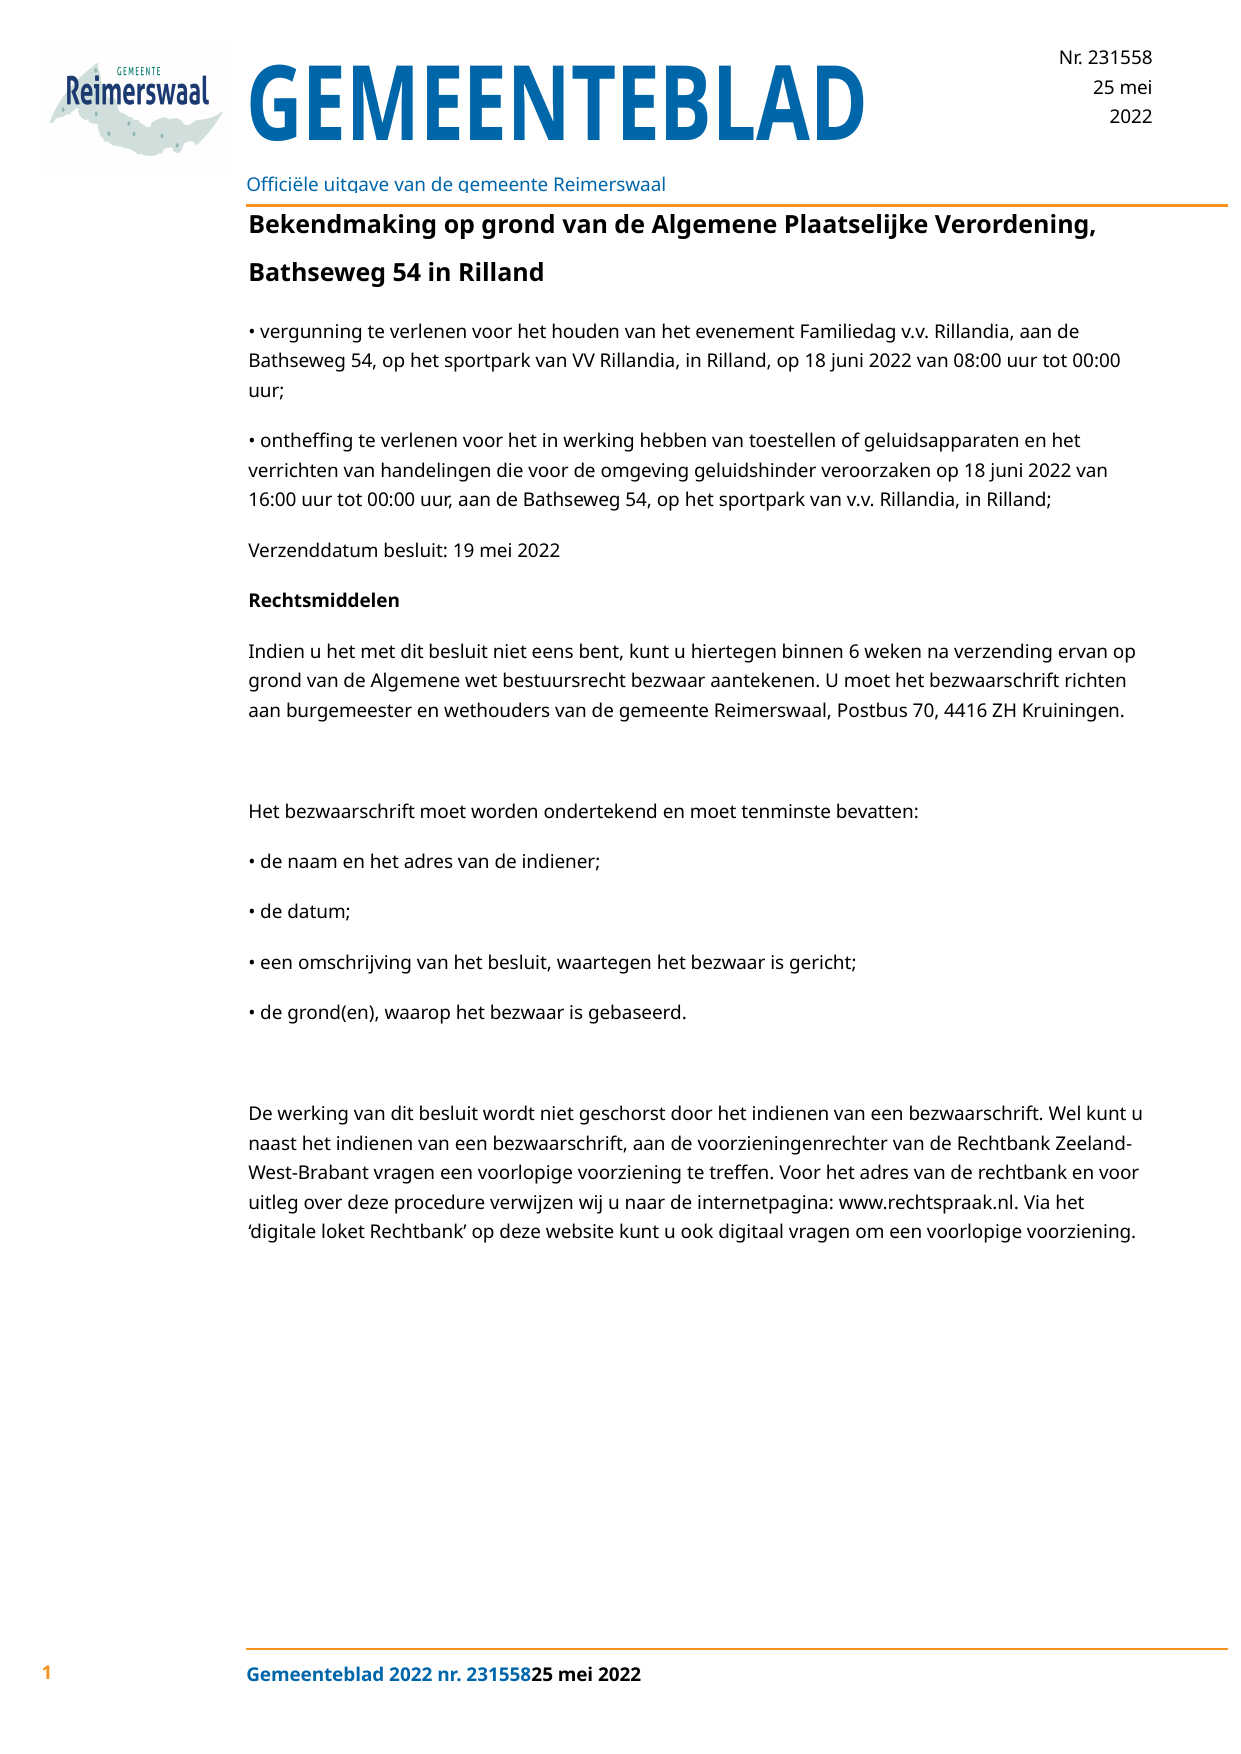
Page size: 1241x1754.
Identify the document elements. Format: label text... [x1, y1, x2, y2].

text Rechtsmiddelen [248, 587, 1152, 613]
text • de datum; [248, 899, 1152, 924]
text • ontheffing te verlenen voor het in werking hebben van toestellen of geluidsapparaten en het verrichten van handelingen die voor de omgeving geluidshinder veroorzaken op 18 juni 2022 van 16:00 uur tot 00:00 uur, aan de Bathseweg 54, op het sportpark van v.v. Rillandia, in Rilland; [248, 427, 1152, 512]
text • de grond(en), waarop het bezwaar is gebaseerd. [248, 999, 1152, 1025]
text Indien u het met dit besluit niet eens bent, kunt u hiertegen binnen 6 weken na verzending ervan op grond van de Algemene wet bestuursrecht bezwaar aantekenen. U moet het bezwaarschrift richten aan burgemeester en wethouders van de gemeente Reimerswaal, Postbus 70, 4416 ZH Kruiningen. [248, 638, 1152, 723]
text Het bezwaarschrift moet worden ondertekend en moet tenminste bevatten: [248, 798, 1152, 824]
text Bekendmaking op grond van de Algemene Plaatselijke Verordening, Bathseweg 54 in Rilland [248, 207, 1152, 288]
text • een omschrijving van het besluit, waartegen het bezwaar is gericht; [248, 949, 1152, 975]
picture [41, 47, 231, 172]
text De werking van dit besluit wordt niet geschorst door het indienen van een bezwaarschrift. Wel kunt u naast het indienen van een bezwaarschrift, aan de voorzieningenrechter van de Rechtbank Zeeland-West-Brabant vragen een voorlopige voorziening te treffen. Voor het adres van de rechtbank en voor uitleg over deze procedure verwijzen wij u naar de internetpagina: www.rechtspraak.nl. Via het ‘digitale loket Rechtbank’ op deze website kunt u ook digitaal vragen om een voorlopige voorziening. [248, 1100, 1152, 1244]
text Verzenddatum besluit: ‎19 mei 2022 [248, 537, 1152, 563]
text • de naam en het adres van de indiener; [248, 848, 1152, 874]
text • vergunning te verlenen voor het houden van het evenement Familiedag v.v. Rillandia, aan de Bathseweg 54, op het sportpark van VV Rillandia, in Rilland, op 18 juni 2022 van 08:00 uur tot 00:00 uur; [248, 318, 1152, 403]
